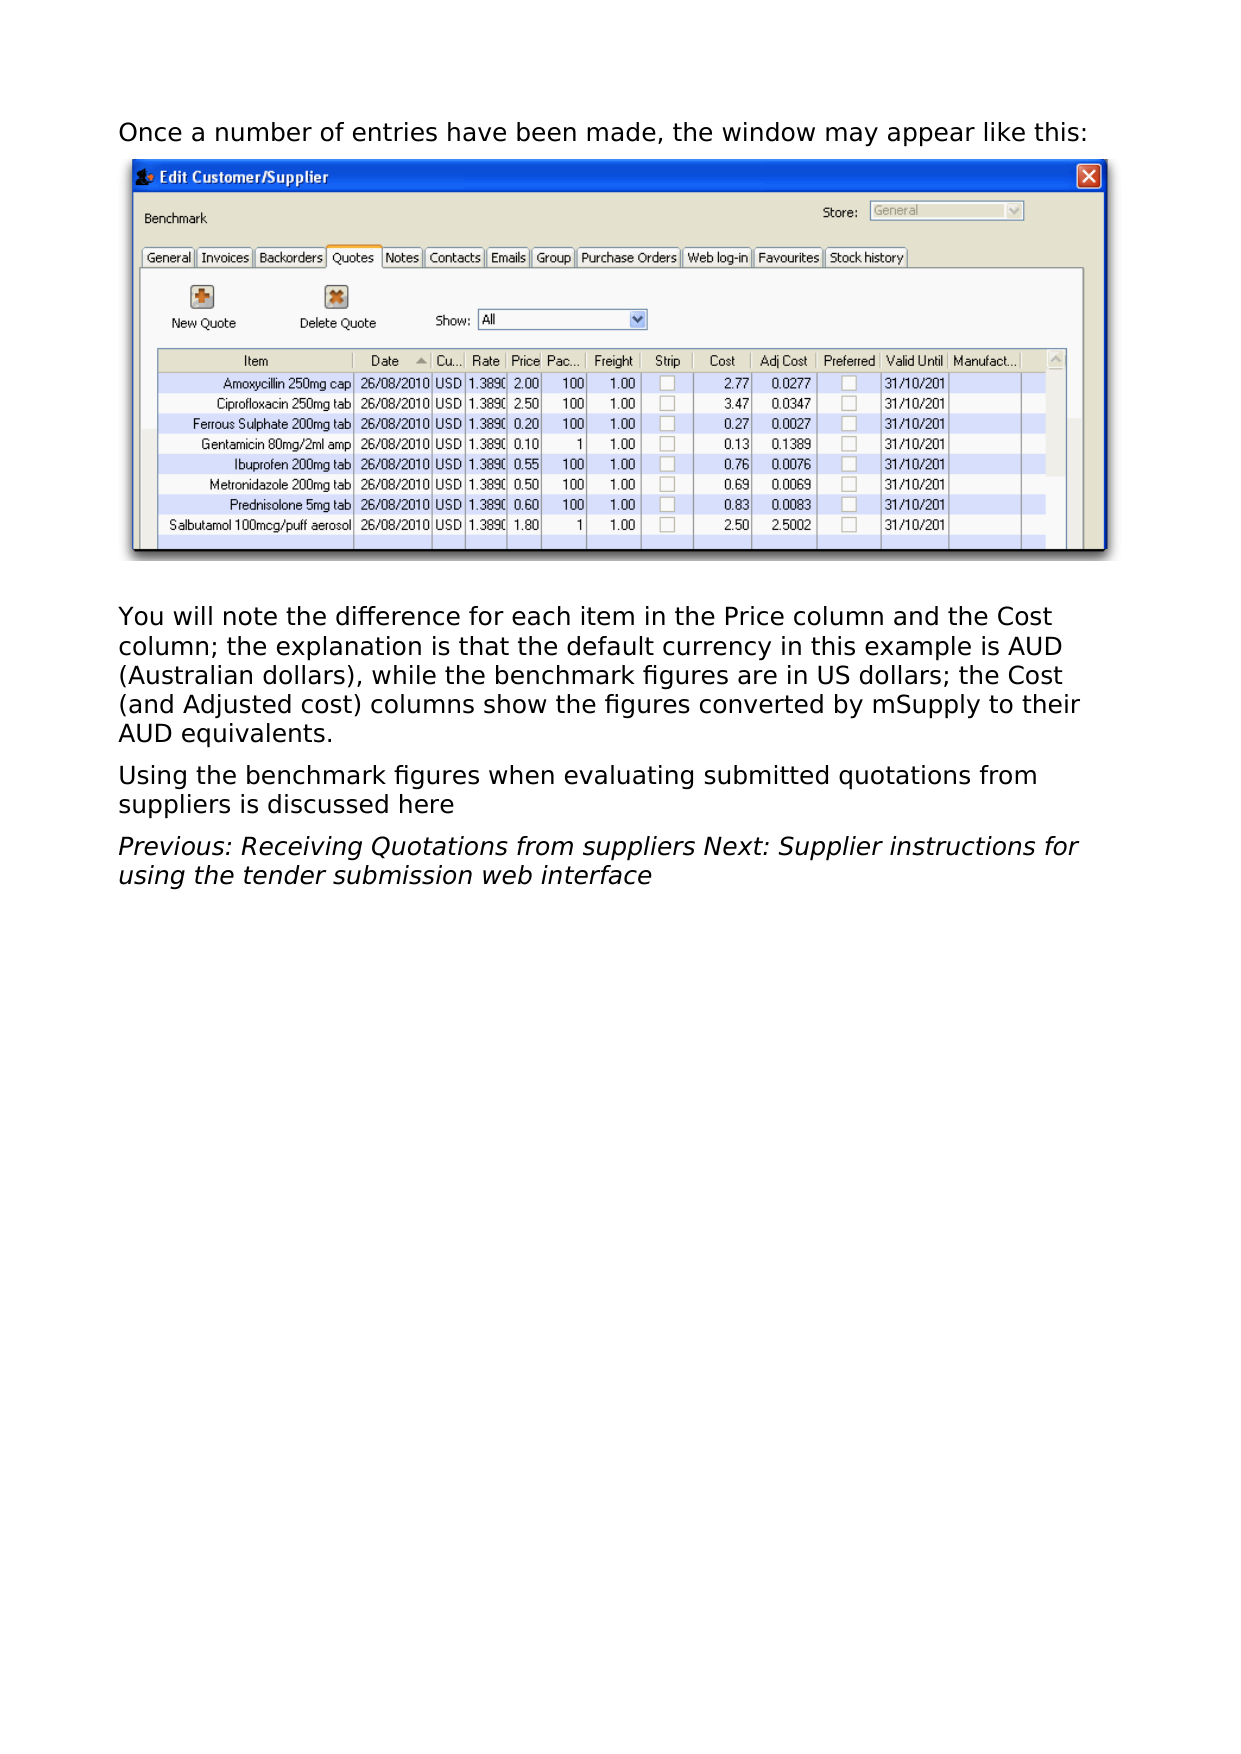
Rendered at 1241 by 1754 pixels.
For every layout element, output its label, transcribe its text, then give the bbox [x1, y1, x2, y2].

text Previous: Receiving Quotations from suppliers Next: Supplier instructions for using the tender submission web interface [118, 832, 1122, 890]
text You will note the difference for each item in the Price column and the Cost column; the explanation is that the default currency in this example is AUD (Australian dollars), while the benchmark figures are in US dollars; the Cost (and Adjusted cost) columns show the figures converted by mSupply to their AUD equivalents. [118, 602, 1122, 748]
text Using the benchmark figures when evaluating submitted quotations from suppliers is discussed here [118, 761, 1122, 819]
picture [118, 159, 1123, 561]
text Once a number of entries have been made, the window may appear like this: [118, 118, 1122, 147]
